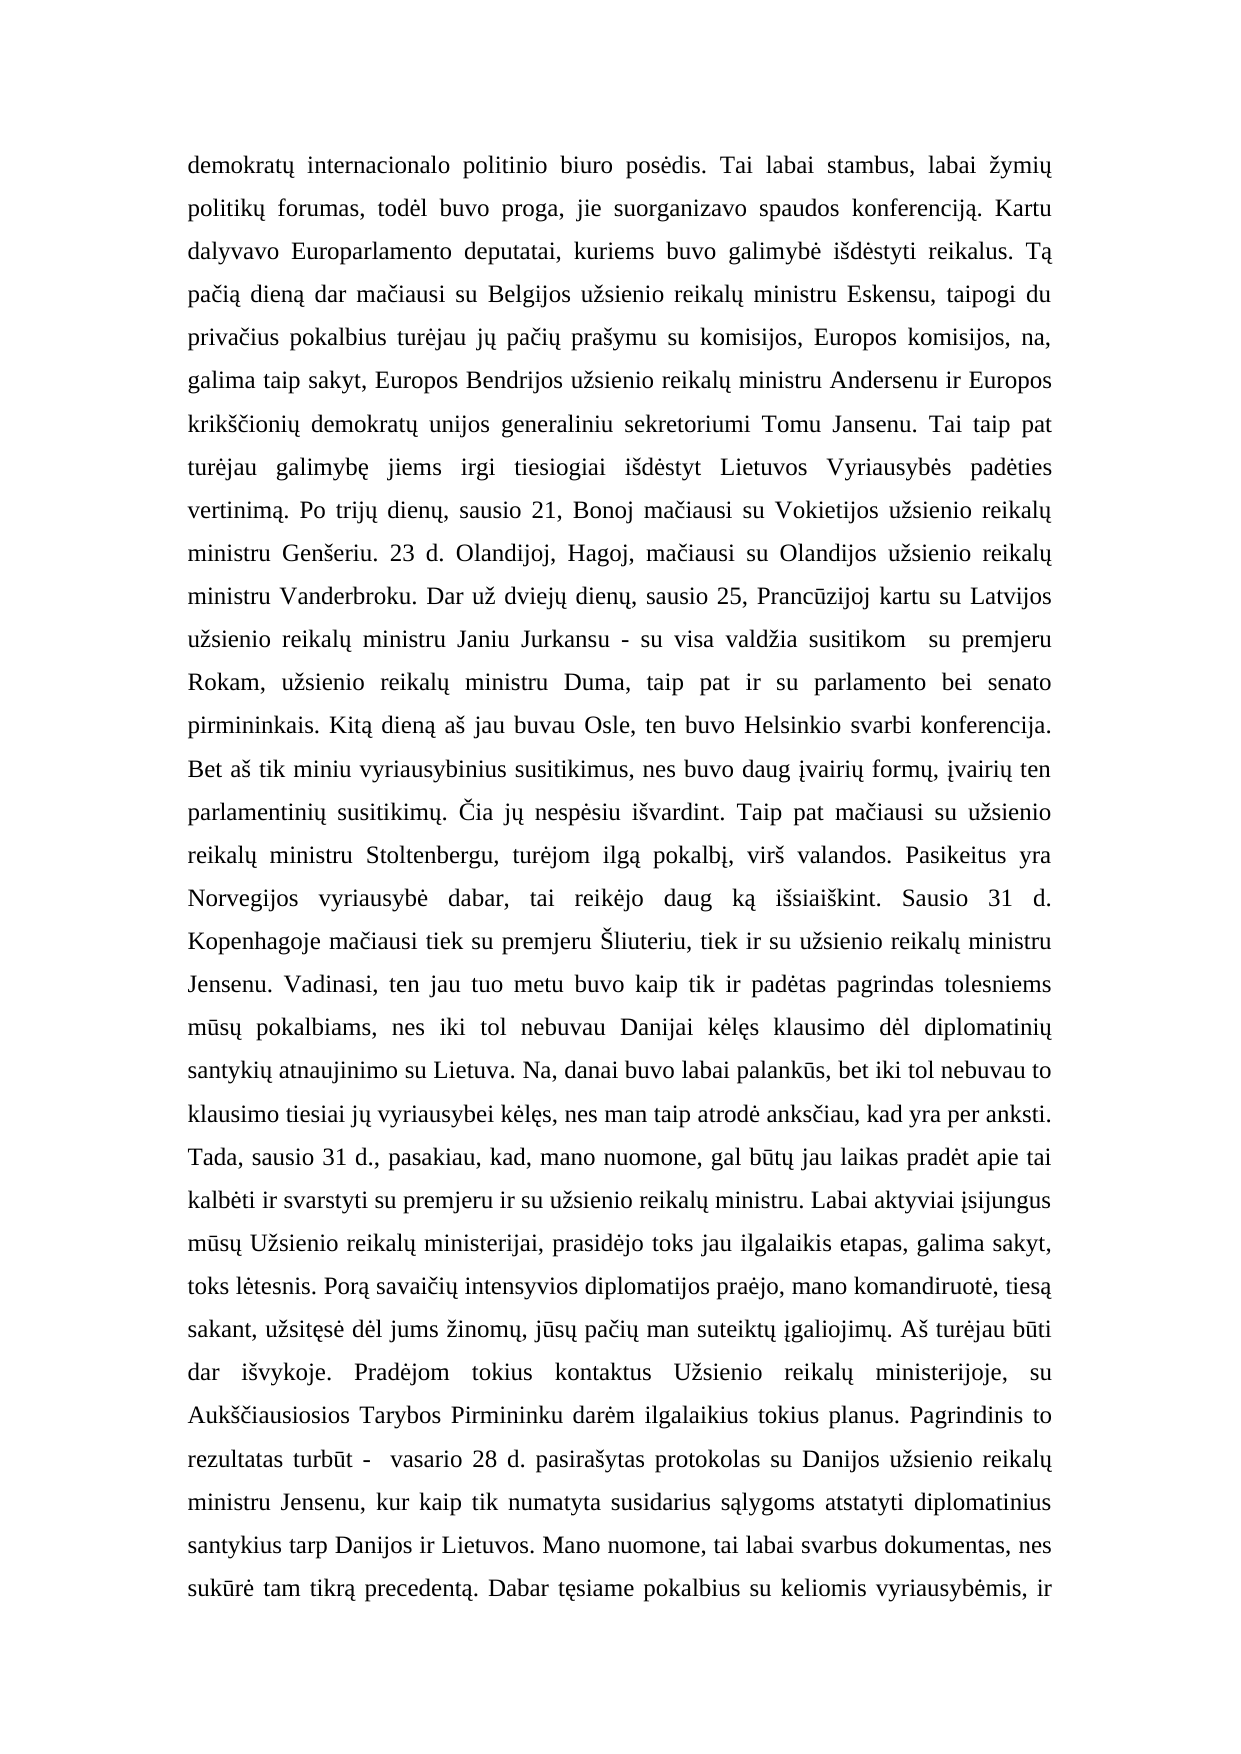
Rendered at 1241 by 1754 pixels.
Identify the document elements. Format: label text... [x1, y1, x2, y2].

text demokratų internacionalo politinio biuro posėdis. Tai labai stambus, labai žymių politikų forumas, todėl buvo proga, jie suorganizavo spaudos konferenciją. Kartu dalyvavo Europarlamento deputatai, kuriems buvo galimybė išdėstyti reikalus. Tą pačią dieną dar mačiausi su Belgijos užsienio reikalų ministru Eskensu, taipogi du privačius pokalbius turėjau jų pačių prašymu su komisijos, Europos komisijos, na, galima taip sakyt, Europos Bendrijos užsienio reikalų ministru Andersenu ir Europos krikščionių demokratų unijos generaliniu sekretoriumi Tomu Jansenu. Tai taip pat turėjau galimybę jiems irgi tiesiogiai išdėstyt Lietuvos Vyriausybės padėties vertinimą. Po trijų dienų, sausio 21, Bonoj mačiausi su Vokietijos užsienio reikalų ministru Genšeriu. 23 d. Olandijoj, Hagoj, mačiausi su Olandijos užsienio reikalų ministru Vanderbroku. Dar už dviejų dienų, sausio 25, Prancūzijoj kartu su Latvijos užsienio reikalų ministru Janiu Jurkansu - su visa valdžia susitikom su premjeru Rokam, užsienio reikalų ministru Duma, taip pat ir su parlamento bei senato pirmininkais. Kitą dieną aš jau buvau Osle, ten buvo Helsinkio svarbi konferencija. Bet aš tik miniu vyriausybinius susitikimus, nes buvo daug įvairių formų, įvairių ten parlamentinių susitikimų. Čia jų nespėsiu išvardint. Taip pat mačiausi su užsienio reikalų ministru Stoltenbergu, turėjom ilgą pokalbį, virš valandos. Pasikeitus yra Norvegijos vyriausybė dabar, tai reikėjo daug ką išsiaiškint. Sausio 31 d. Kopenhagoje mačiausi tiek su premjeru Šliuteriu, tiek ir su užsienio reikalų ministru Jensenu. Vadinasi, ten jau tuo metu buvo kaip tik ir padėtas pagrindas tolesniems mūsų pokalbiams, nes iki tol nebuvau Danijai kėlęs klausimo dėl diplomatinių santykių atnaujinimo su Lietuva. Na, danai buvo labai palankūs, bet iki tol nebuvau to klausimo tiesiai jų vyriausybei kėlęs, nes man taip atrodė anksčiau, kad yra per anksti. Tada, sausio 31 d., pasakiau, kad, mano nuomone, gal būtų jau laikas pradėt apie tai kalbėti ir svarstyti su premjeru ir su užsienio reikalų ministru. Labai aktyviai įsijungus mūsų Užsienio reikalų ministerijai, prasidėjo toks jau ilgalaikis etapas, galima sakyt, toks lėtesnis. Porą savaičių intensyvios diplomatijos praėjo, mano komandiruotė, tiesą sakant, užsitęsė dėl jums žinomų, jūsų pačių man suteiktų įgaliojimų. Aš turėjau būti dar išvykoje. Pradėjom tokius kontaktus Užsienio reikalų ministerijoje, su Aukščiausiosios Tarybos Pirmininku darėm ilgalaikius tokius planus. Pagrindinis to rezultatas turbūt - vasario 28 d. pasirašytas protokolas su Danijos užsienio reikalų ministru Jensenu, kur kaip tik numatyta susidarius sąlygoms atstatyti diplomatinius santykius tarp Danijos ir Lietuvos. Mano nuomone, tai labai svarbus dokumentas, nes sukūrė tam tikrą precedentą. Dabar tęsiame pokalbius su keliomis vyriausybėmis, ir [187, 150, 1053, 1602]
